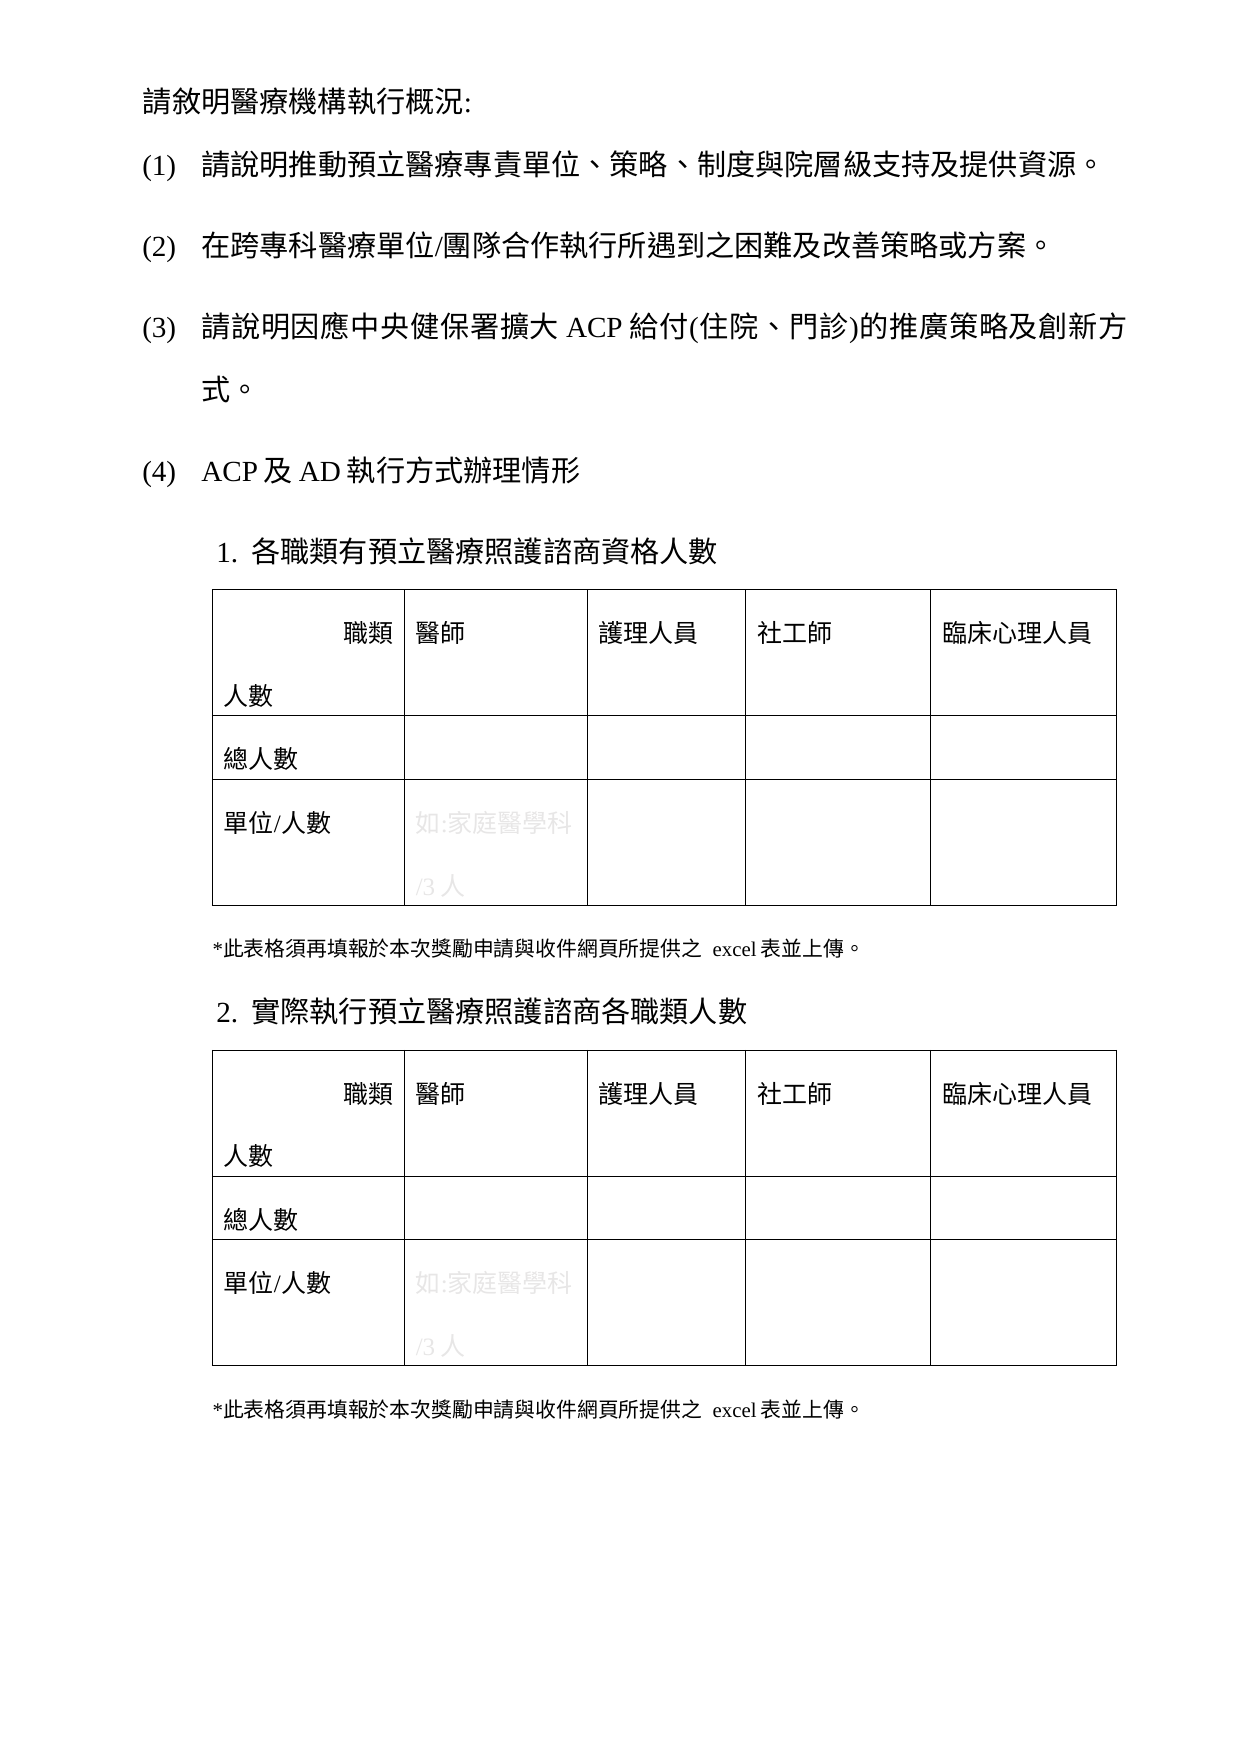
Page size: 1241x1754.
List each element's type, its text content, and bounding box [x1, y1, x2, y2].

table_cell [746, 780, 930, 905]
text *此表格須再填報於本次獎勵申請與收件網頁所提供之 excel表並上傳。 [212, 906, 1128, 968]
table_header 護理人員 [588, 590, 745, 715]
text 請敘明醫療機構執行概況: [112, 78, 1128, 121]
table_cell [405, 1177, 587, 1239]
table_cell [405, 716, 587, 779]
table_header 臨床心理人員 [931, 590, 1116, 715]
table_cell 單位/人數 [213, 780, 404, 905]
table_cell [746, 1240, 930, 1365]
list 在跨專科醫療單位/團隊合作執行所遇到之困難及改善策略或方案。 [142, 202, 1128, 264]
table_header 護理人員 [588, 1051, 745, 1176]
table_cell [588, 716, 745, 779]
list 請說明因應中央健保署擴大ACP給付(住院、門診)的推廣策略及創新方式。 [142, 283, 1128, 408]
text *此表格須再填報於本次獎勵申請與收件網頁所提供之 excel表並上傳。 [212, 1366, 1128, 1429]
table_cell 總人數 [213, 1177, 404, 1239]
table_cell [931, 1240, 1116, 1365]
table_cell [931, 716, 1116, 779]
table_cell 如:家庭醫學科/3人 [405, 1240, 587, 1365]
table_cell 如:家庭醫學科/3人 [405, 780, 587, 905]
table_cell [588, 1240, 745, 1365]
table_header 職類 人數 [213, 1051, 404, 1176]
list 實際執行預立醫療照護諮商各職類人數 [201, 968, 1128, 1031]
table_cell [931, 1177, 1116, 1239]
table_cell [746, 1177, 930, 1239]
table_header 臨床心理人員 [931, 1051, 1116, 1176]
table_cell 總人數 [213, 716, 404, 779]
table_cell [746, 716, 930, 779]
list 各職類有預立醫療照護諮商資格人數 [201, 508, 1128, 571]
list ACP及AD執行方式辦理情形 [142, 427, 1128, 489]
table_cell [588, 1177, 745, 1239]
table_header 職類 人數 [213, 590, 404, 715]
list 請說明推動預立醫療專責單位、策略、制度與院層級支持及提供資源。 [142, 121, 1128, 183]
table_cell [931, 780, 1116, 905]
table_cell [588, 780, 745, 905]
table_header 醫師 [405, 590, 587, 715]
table_header 醫師 [405, 1051, 587, 1176]
table_header 社工師 [746, 1051, 930, 1176]
table_header 社工師 [746, 590, 930, 715]
table_cell 單位/人數 [213, 1240, 404, 1365]
